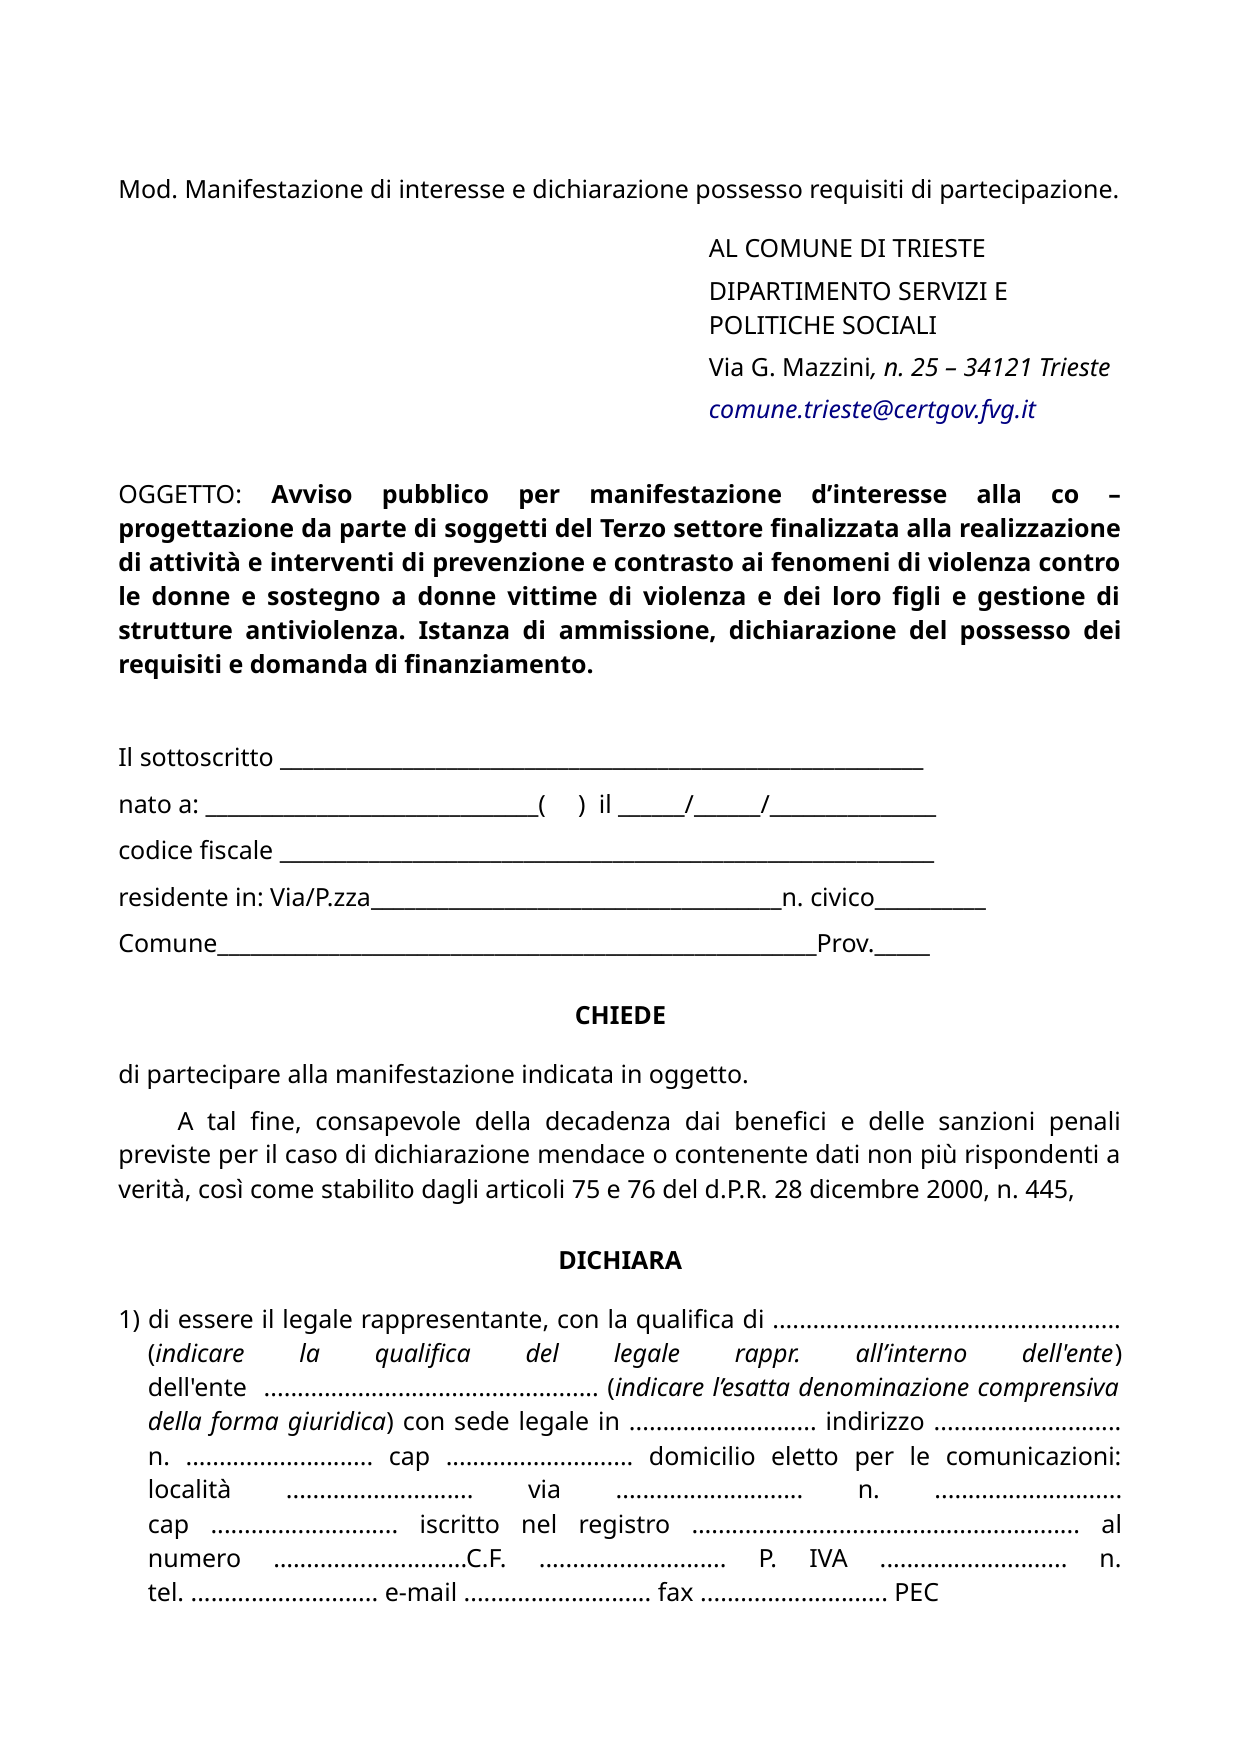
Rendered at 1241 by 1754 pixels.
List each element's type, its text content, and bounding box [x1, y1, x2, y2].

text A tal fine, consapevole della decadenza dai benefici e delle sanzioni penali previste per il caso di dichiarazione mendace o contenente dati non più rispondenti a verità, così come stabilito dagli articoli 75 e 76 del d.P.R. 28 dicembre 2000, n. 445, [118, 1103, 1122, 1205]
text Comune______________________________________________________Prov._____ [118, 926, 1122, 960]
text Mod. Manifestazione di interesse e dichiarazione possesso requisiti di partecipazione. [118, 172, 1122, 206]
text Il sottoscritto __________________________________________________________ [118, 740, 1122, 774]
text nato a: ______________________________( ) il ______/______/_______________ [118, 786, 1122, 820]
text di partecipare alla manifestazione indicata in oggetto. [118, 1057, 1122, 1091]
text comune.trieste@certgov.fvg.it [709, 392, 1122, 426]
text codice fiscale ___________________________________________________________ [118, 833, 1122, 867]
text 1) di essere il legale rappresentante, con la qualifica di .................................................... (indicare la qualifica del legale rappr. all’interno dell'ente) dell'ente .................................................. (indicare l’esatta denominazione comprensiva della forma giuridica) con sede legale in ............................ indirizzo ............................ n. ............................ cap ............................ domicilio eletto per le comunicazioni: località ............................ via ............................ n. ............................ cap ............................ iscritto nel registro …....................................................... al numero …..........................C.F. ............................ P. IVA ............................ n. tel. ............................ e-mail ............................ fax ............................ PEC [118, 1302, 1122, 1608]
text AL COMUNE DI TRIESTE [709, 231, 1122, 265]
text residente in: Via/P.zza_____________________________________n. civico__________ [118, 879, 1122, 913]
text DIPARTIMENTO SERVIZI E POLITICHE SOCIALI [709, 273, 1122, 341]
subtitle CHIEDE [118, 997, 1122, 1032]
text OGGETTO: Avviso pubblico per manifestazione d’interesse alla co – progettazione da parte di soggetti del Terzo settore finalizzata alla realizzazione di attività e interventi di prevenzione e contrasto ai fenomeni di violenza contro le donne e sostegno a donne vittime di violenza e dei loro figli e gestione di strutture antiviolenza. Istanza di ammissione, dichiarazione del possesso dei requisiti e domanda di finanziamento. [118, 476, 1122, 681]
text Via G. Mazzini, n. 25 – 34121 Trieste [709, 350, 1122, 384]
subtitle DICHIARA [118, 1243, 1122, 1277]
